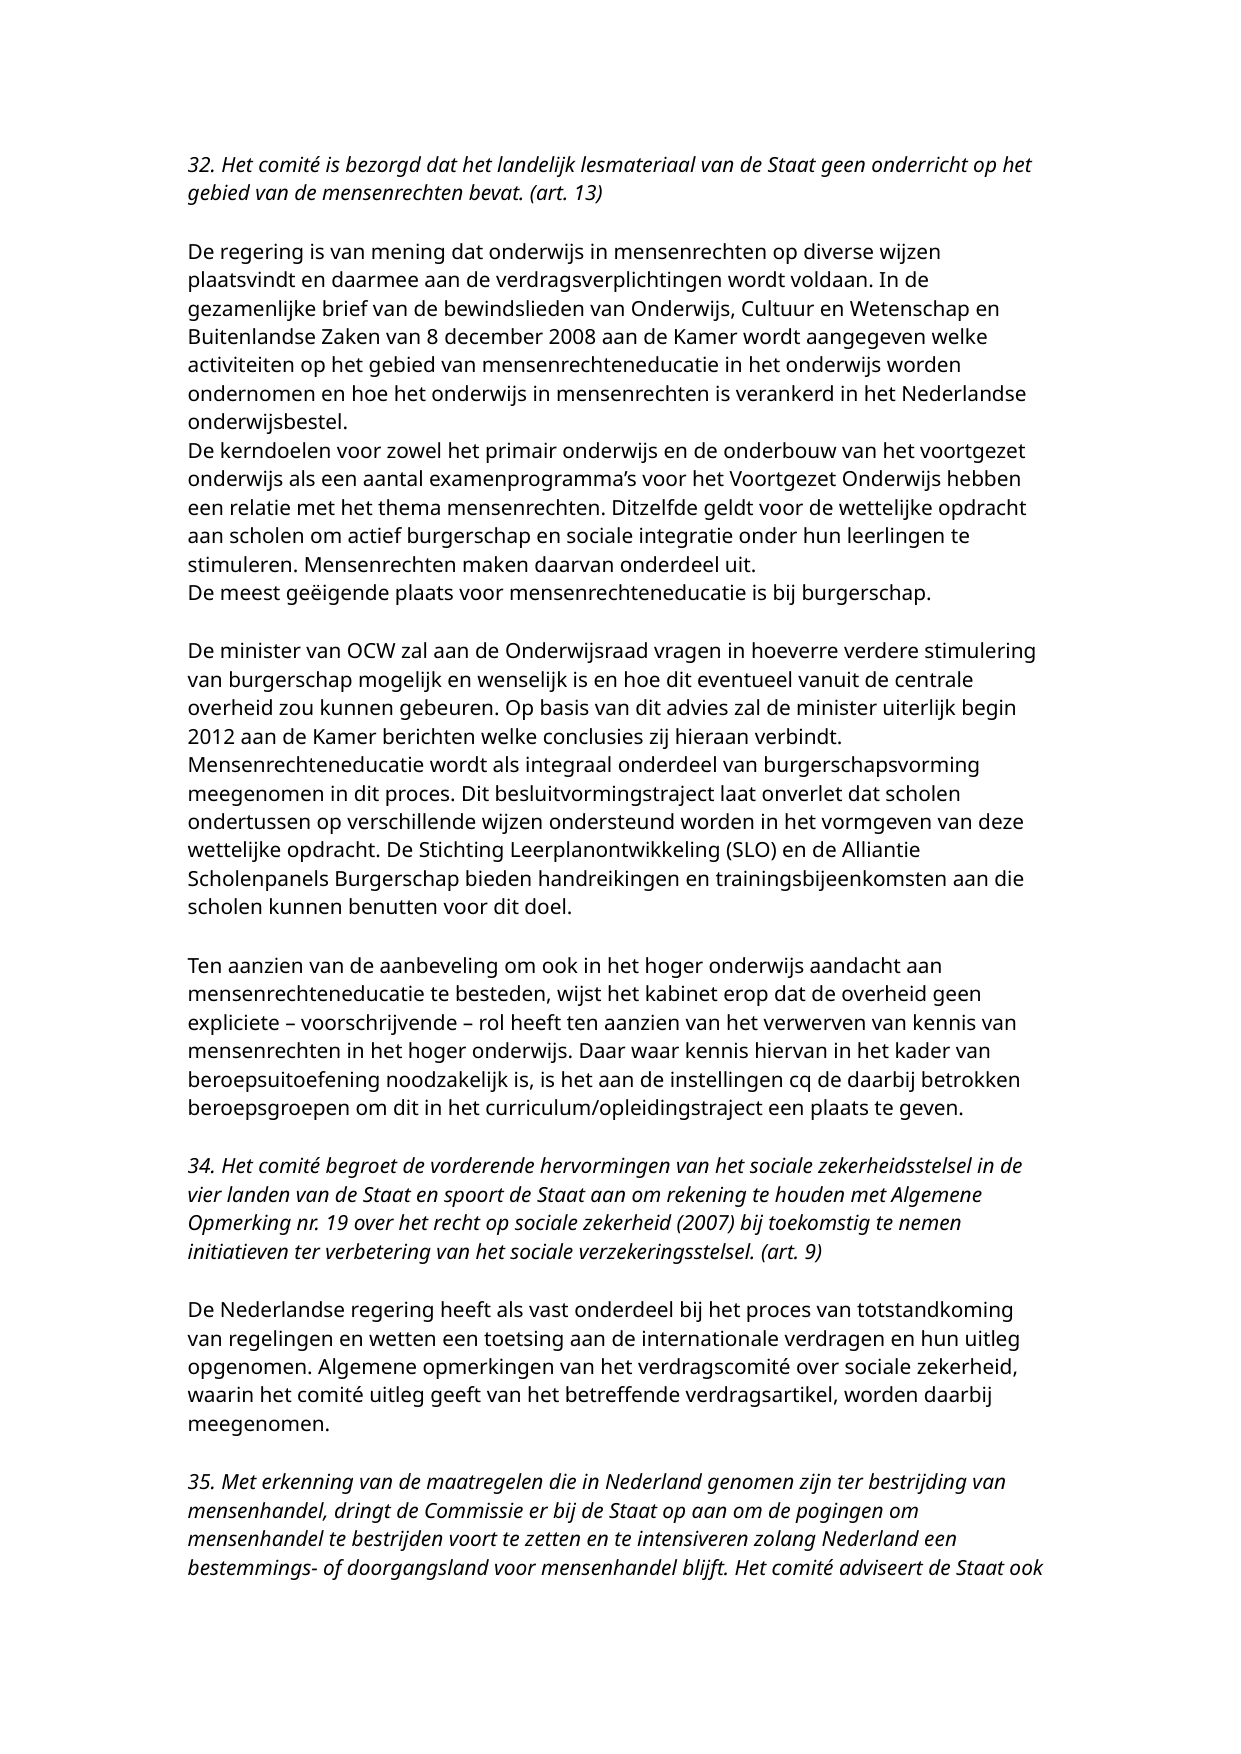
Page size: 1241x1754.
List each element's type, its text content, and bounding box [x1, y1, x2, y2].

text 35. Met erkenning van de maatregelen die in Nederland genomen zijn ter bestrijding van mensenhandel, dringt de Commissie er bij de Staat op aan om de pogingen om mensenhandel te bestrijden voort te zetten en te intensiveren zolang Nederland een bestemmings- of doorgangsland voor mensenhandel blijft. Het comité adviseert de Staat ook [187, 1467, 1053, 1581]
text 32. Het comité is bezorgd dat het landelijk lesmateriaal van de Staat geen onderricht op het gebied van de mensenrechten bevat. (art. 13) [187, 150, 1053, 207]
text 34. Het comité begroet de vorderende hervormingen van het sociale zekerheidsstelsel in de vier landen van de Staat en spoort de Staat aan om rekening te houden met Algemene Opmerking nr. 19 over het recht op sociale zekerheid (2007) bij toekomstig te nemen initiatieven ter verbetering van het sociale verzekeringsstelsel. (art. 9) [187, 1152, 1053, 1265]
text De regering is van mening dat onderwijs in mensenrechten op diverse wijzen plaatsvindt en daarmee aan de verdragsverplichtingen wordt voldaan. In de gezamenlijke brief van de bewindslieden van Onderwijs, Cultuur en Wetenschap en Buitenlandse Zaken van 8 december 2008 aan de Kamer wordt aangegeven welke activiteiten op het gebied van mensenrechteneducatie in het onderwijs worden ondernomen en hoe het onderwijs in mensenrechten is verankerd in het Nederlandse onderwijsbestel. [187, 237, 1053, 436]
text De meest geëigende plaats voor mensenrechteneducatie is bij burgerschap. [187, 578, 1053, 607]
text Ten aanzien van de aanbeveling om ook in het hoger onderwijs aandacht aan mensenrechteneducatie te besteden, wijst het kabinet erop dat de overheid geen expliciete – voorschrijvende – rol heeft ten aanzien van het verwerven van kennis van mensenrechten in het hoger onderwijs. Daar waar kennis hiervan in het kader van beroepsuitoefening noodzakelijk is, is het aan de instellingen cq de daarbij betrokken beroepsgroepen om dit in het curriculum/opleidingstraject een plaats te geven. [187, 951, 1053, 1122]
text De minister van OCW zal aan de Onderwijsraad vragen in hoeverre verdere stimulering van burgerschap mogelijk en wenselijk is en hoe dit eventueel vanuit de centrale overheid zou kunnen gebeuren. Op basis van dit advies zal de minister uiterlijk begin 2012 aan de Kamer berichten welke conclusies zij hieraan verbindt. Mensenrechteneducatie wordt als integraal onderdeel van burgerschapsvorming meegenomen in dit proces. Dit besluitvormingstraject laat onverlet dat scholen ondertussen op verschillende wijzen ondersteund worden in het vormgeven van deze wettelijke opdracht. De Stichting Leerplanontwikkeling (SLO) en de Alliantie Scholenpanels Burgerschap bieden handreikingen en trainingsbijeenkomsten aan die scholen kunnen benutten voor dit doel. [187, 637, 1053, 921]
text De kerndoelen voor zowel het primair onderwijs en de onderbouw van het voortgezet onderwijs als een aantal examenprogramma’s voor het Voortgezet Onderwijs hebben een relatie met het thema mensenrechten. Ditzelfde geldt voor de wettelijke opdracht aan scholen om actief burgerschap en sociale integratie onder hun leerlingen te stimuleren. Mensenrechten maken daarvan onderdeel uit. [187, 436, 1053, 578]
text De Nederlandse regering heeft als vast onderdeel bij het proces van totstandkoming van regelingen en wetten een toetsing aan de internationale verdragen en hun uitleg opgenomen. Algemene opmerkingen van het verdragscomité over sociale zekerheid, waarin het comité uitleg geeft van het betreffende verdragsartikel, worden daarbij meegenomen. [187, 1295, 1053, 1437]
